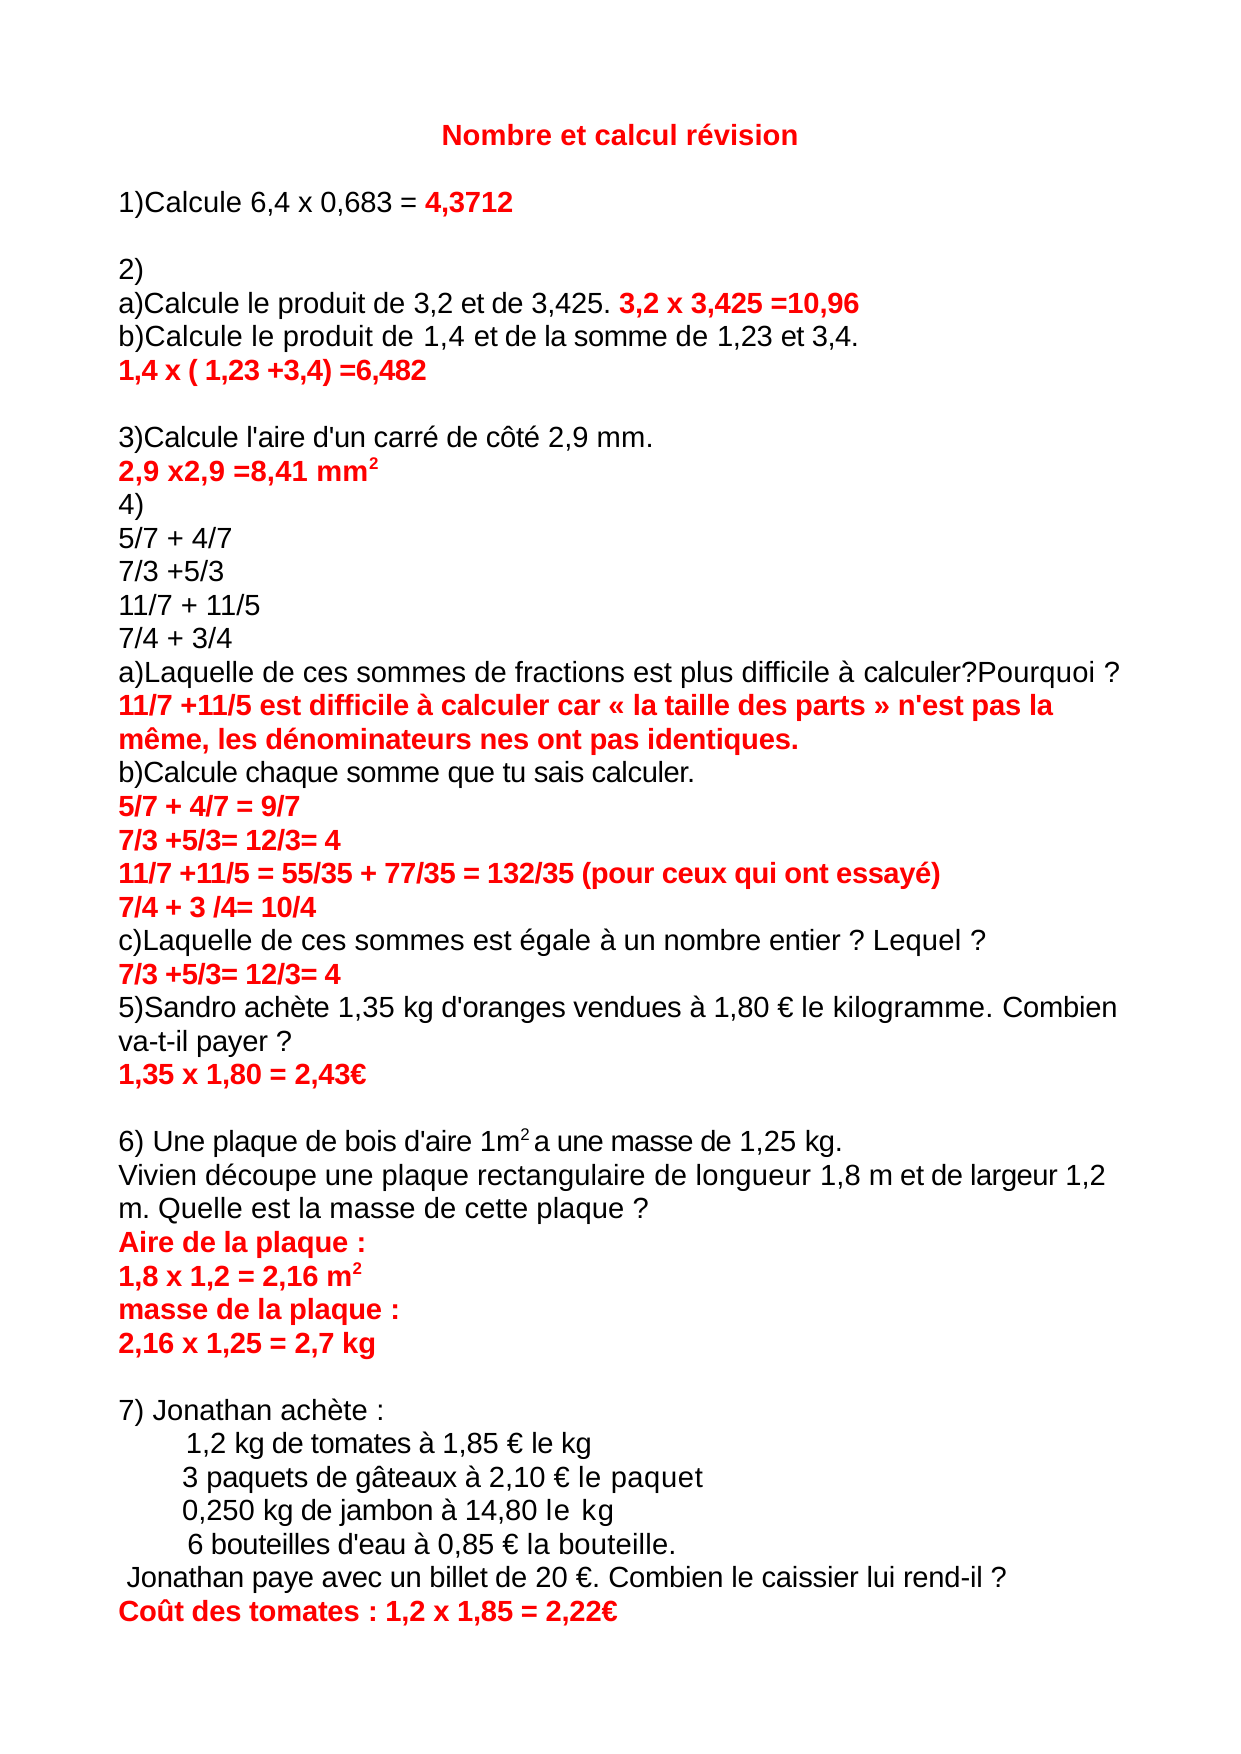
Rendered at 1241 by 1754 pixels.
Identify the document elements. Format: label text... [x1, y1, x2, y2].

text 4) [118, 487, 1122, 521]
text 6 bouteilles d'eau à 0,85 € la bouteille. [118, 1527, 1122, 1560]
text 2,16 x 1,25 = 2,7 kg [118, 1326, 1122, 1359]
text 7/3 +5/3= 12/3= 4 [118, 822, 1122, 856]
text Jonathan paye avec un billet de 20 €. Combien le caissier lui rend-il ? [118, 1560, 1122, 1594]
text 7/4 + 3/4 [118, 621, 1122, 655]
text 6) Une plaque de bois d'aire 1m2 a une masse de 1,25 kg. [118, 1124, 1122, 1158]
text Nombre et calcul révision [118, 118, 1122, 152]
text Vivien découpe une plaque rectangulaire de longueur 1,8 m et de largeur 1,2 m. Quelle est la masse de cette plaque ? [118, 1158, 1122, 1225]
text Aire de la plaque : [118, 1225, 1122, 1258]
text c)Laquelle de ces sommes est égale à un nombre entier ? Lequel ? [118, 923, 1122, 957]
text b)Calcule chaque somme que tu sais calculer. [118, 755, 1122, 789]
list 0,250 kg de jambon à 14,80 le kg [171, 1493, 1122, 1527]
text 11/7 + 11/5 [118, 588, 1122, 621]
text a)Calcule le produit de 3,2 et de 3,425. 3,2 x 3,425 =10,96 [118, 286, 1122, 319]
text 2) [118, 252, 1122, 286]
text 1)Calcule 6,4 x 0,683 = 4,3712 [118, 185, 1122, 219]
text 1,8 x 1,2 = 2,16 m2 [118, 1258, 1122, 1292]
text 5/7 + 4/7 [118, 521, 1122, 554]
text a)Laquelle de ces sommes de fractions est plus difficile à calculer?Pourquoi ? [118, 655, 1122, 688]
text 3)Calcule l'aire d'un carré de côté 2,9 mm. [118, 420, 1122, 453]
text 1,4 x ( 1,23 +3,4) =6,482 [118, 353, 1122, 386]
text b)Calcule le produit de 1,4 et de la somme de 1,23 et 3,4. [118, 319, 1122, 353]
text 11/7 +11/5 = 55/35 + 77/35 = 132/35 (pour ceux qui ont essayé) [118, 856, 1122, 889]
text Coût des tomates : 1,2 x 1,85 = 2,22€ [118, 1594, 1122, 1627]
text 1,35 x 1,80 = 2,43€ [118, 1057, 1122, 1091]
list 3 paquets de gâteaux à 2,10 € le paquet [171, 1460, 1122, 1493]
text masse de la plaque : [118, 1292, 1122, 1326]
text 7/4 + 3 /4= 10/4 [118, 889, 1122, 923]
text 5)Sandro achète 1,35 kg d'oranges vendues à 1,80 € le kilogramme. Combien va-t-il payer ? [118, 990, 1122, 1057]
text 2,9 x2,9 =8,41 mm2 [118, 453, 1122, 487]
text 7/3 +5/3= 12/3= 4 [118, 957, 1122, 990]
text 5/7 + 4/7 = 9/7 [118, 789, 1122, 822]
list 1,2 kg de tomates à 1,85 € le kg [171, 1426, 1122, 1460]
text 7/3 +5/3 [118, 554, 1122, 588]
text 7) Jonathan achète : [118, 1393, 1122, 1426]
text 11/7 +11/5 est difficile à calculer car « la taille des parts » n'est pas la même, les dénominateurs nes ont pas identiques. [118, 688, 1122, 755]
